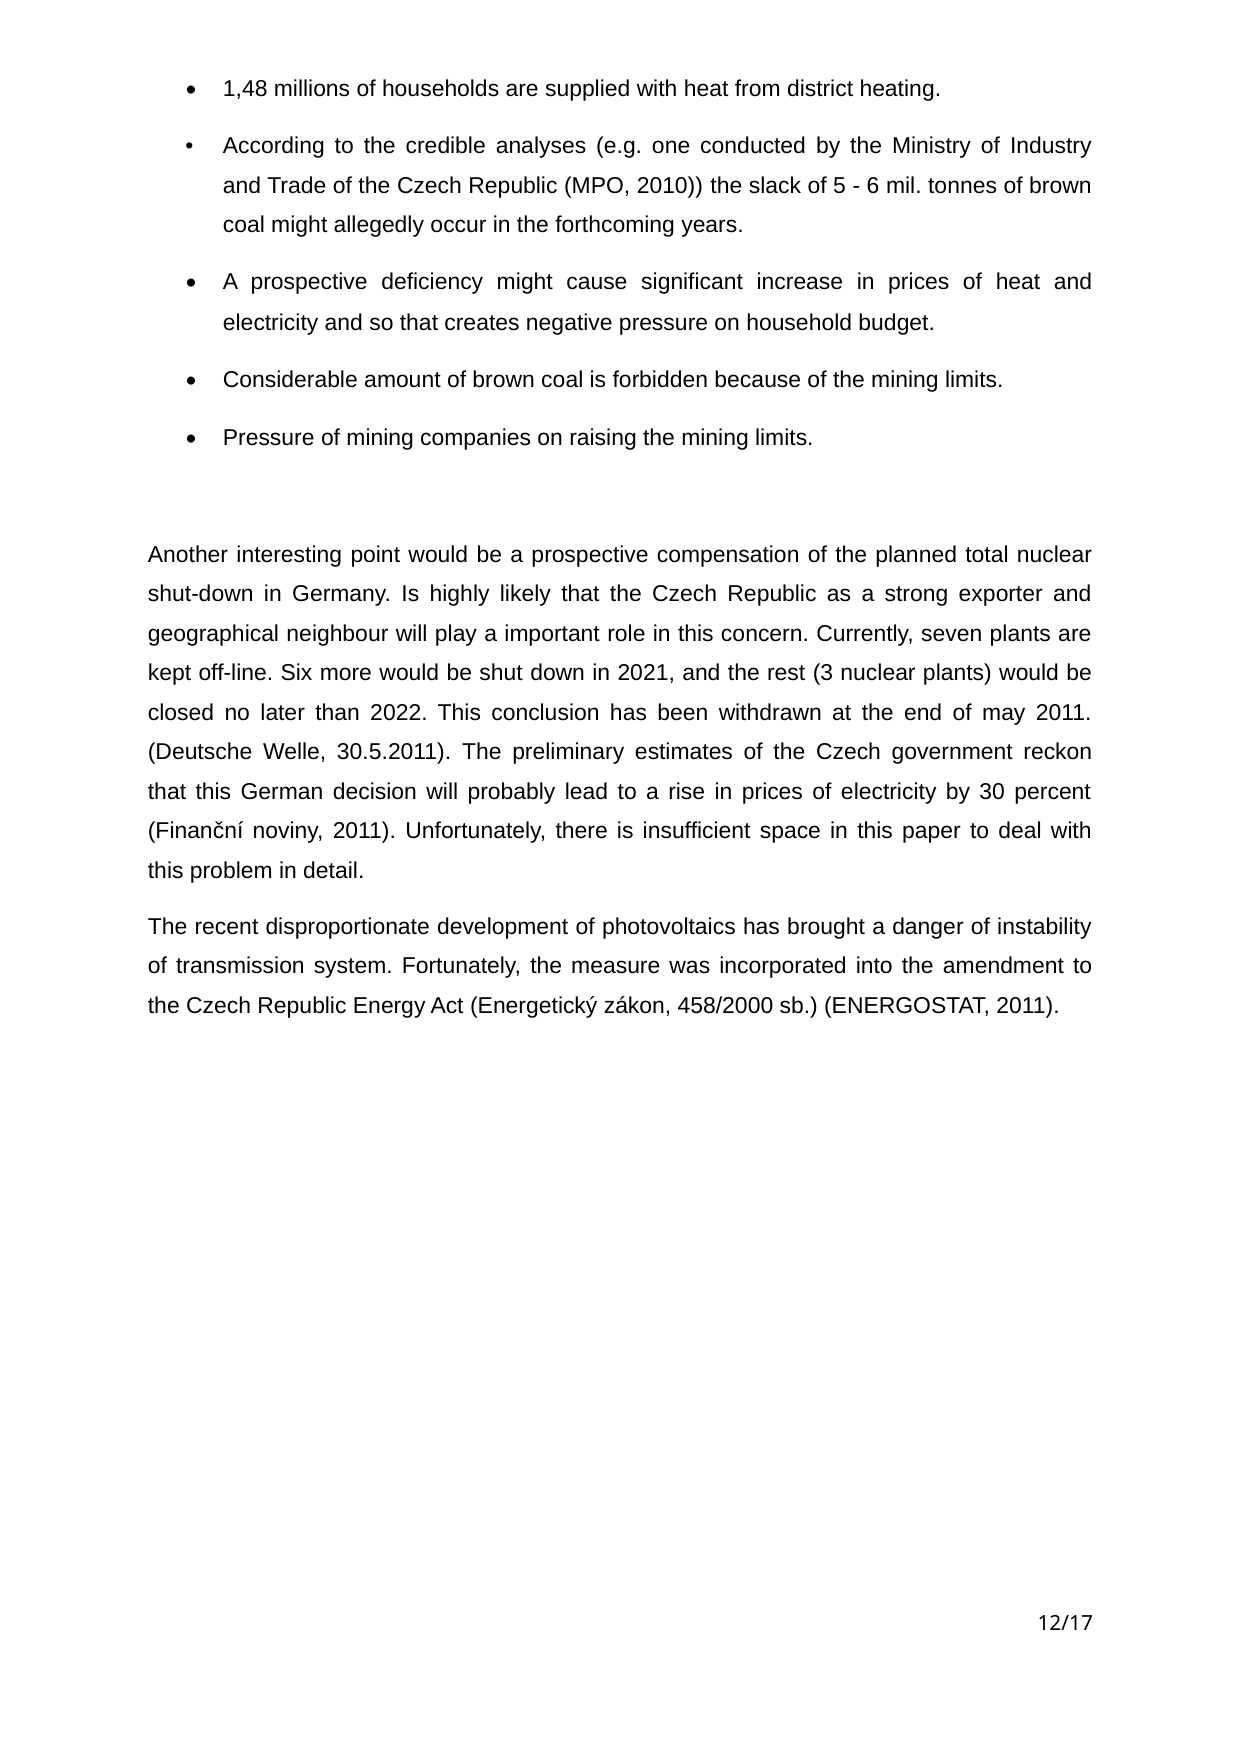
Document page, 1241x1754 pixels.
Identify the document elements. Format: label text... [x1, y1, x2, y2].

text Another interesting point would be a prospective compensation of the planned total nuclear shut-down in Germany. Is highly likely that the Czech Republic as a strong exporter and geographical neighbour will play a important role in this concern. Currently, seven plants are kept off-line. Six more would be shut down in 2021, and the rest (3 nuclear plants) would be closed no later than 2022. This conclusion has been withdrawn at the end of may 2011. (Deutsche Welle, 30.5.2011). The preliminary estimates of the Czech government reckon that this German decision will probably lead to a rise in prices of electricity by 30 percent (Finanční noviny, 2011). Unfortunately, there is insufficient space in this paper to deal with this problem in detail. [148, 541, 1093, 883]
list 1,48 millions of households are supplied with heat from district heating. [185, 74, 1093, 102]
text The recent disproportionate development of photovoltaics has brought a danger of instability of transmission system. Fortunately, the measure was incorporated into the amendment to the Czech Republic Energy Act (Energetický zákon, 458/2000 sb.) (ENERGOSTAT, 2011). [148, 913, 1093, 1018]
list According to the credible analyses (e.g. one conducted by the Ministry of Industry and Trade of the Czech Republic (MPO, 2010)) the slack of 5 - 6 mil. tonnes of brown coal might allegedly occur in the forthcoming years. [185, 132, 1093, 238]
list Considerable amount of brown coal is forbidden because of the mining limits. [185, 365, 1093, 393]
list A prospective deficiency might cause significant increase in prices of heat and electricity and so that creates negative pressure on household budget. [185, 267, 1093, 335]
list Pressure of mining companies on raising the mining limits. [185, 423, 1093, 451]
